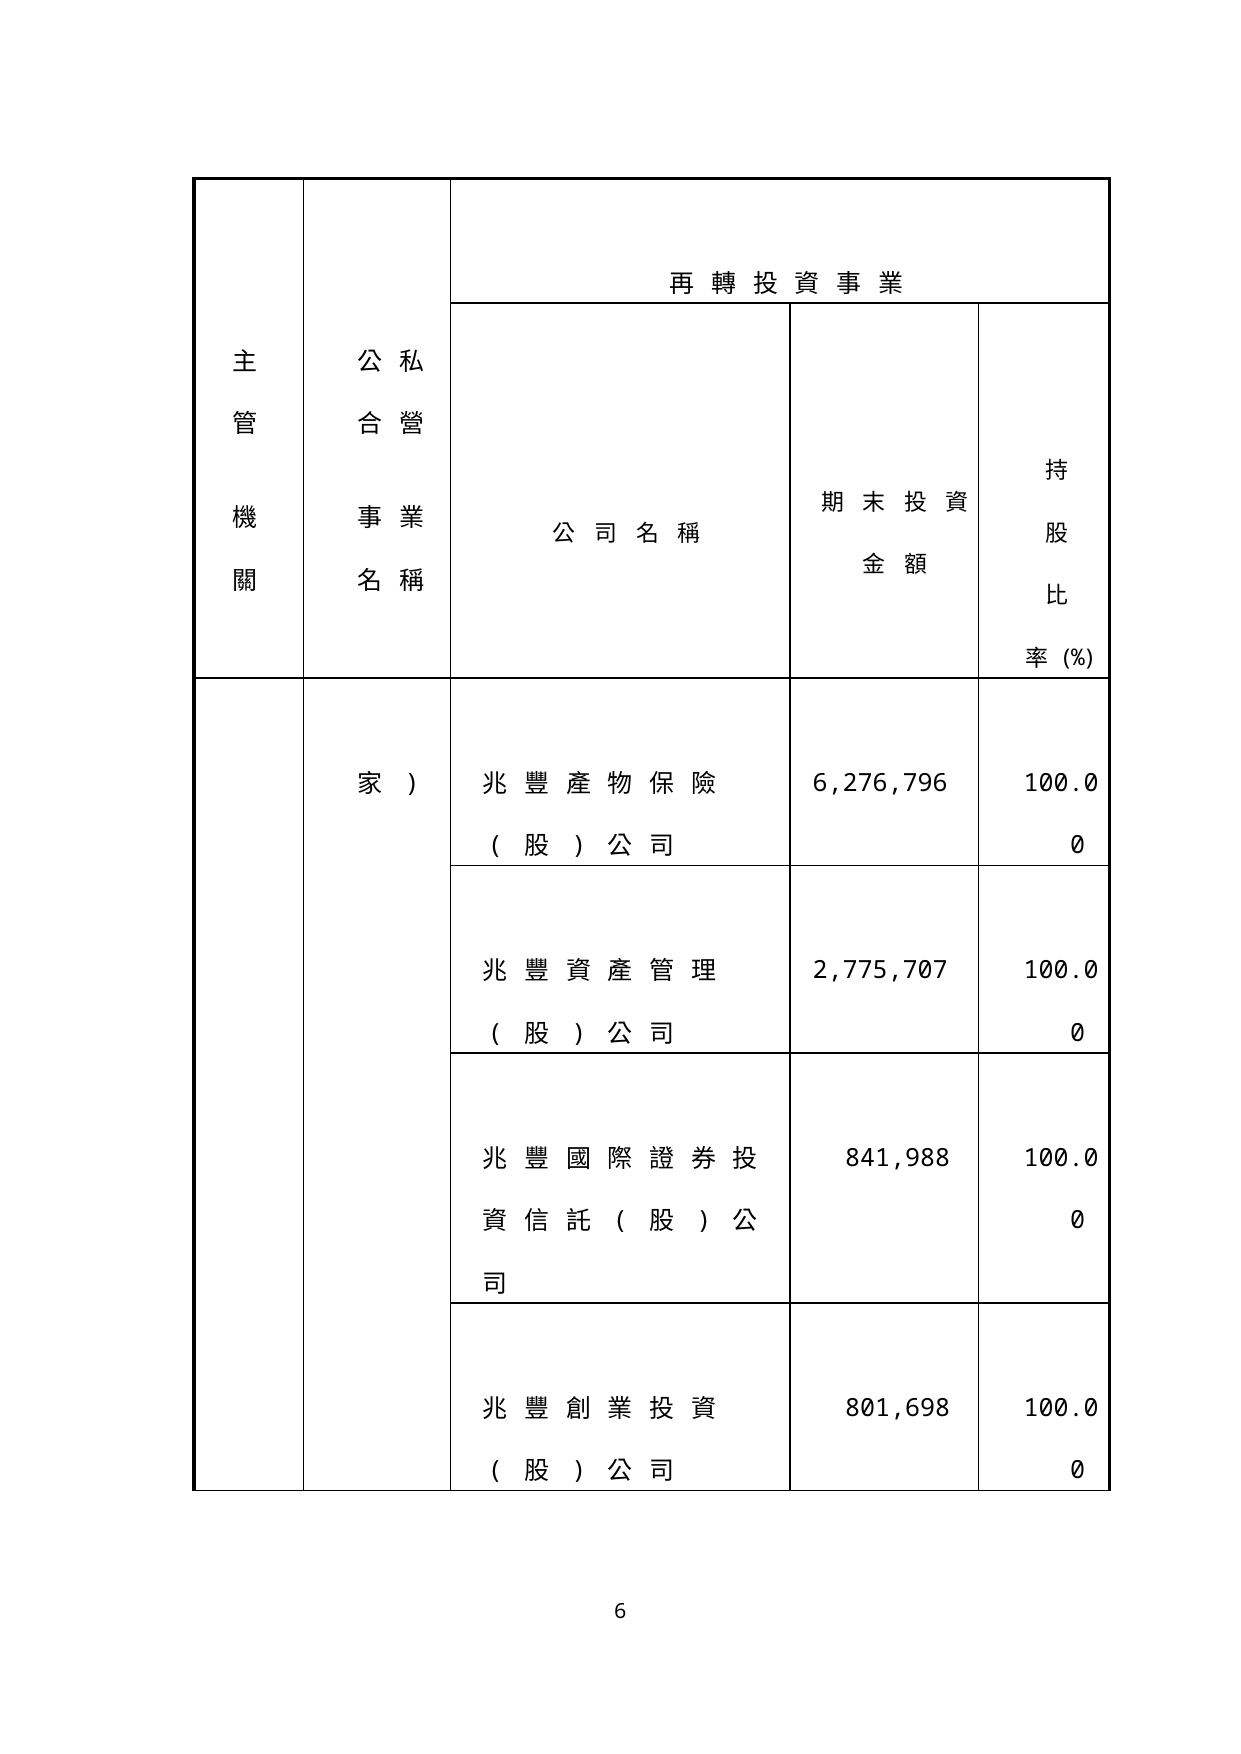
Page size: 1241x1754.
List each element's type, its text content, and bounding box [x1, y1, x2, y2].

table_cell 兆豐創業投資(股)公司 [451, 1304, 789, 1490]
table_cell 100.00 [979, 866, 1108, 1052]
table_header 再轉投資事業 [451, 180, 1108, 302]
table_cell 841,988 [791, 1054, 978, 1302]
table_cell 2,775,707 [791, 866, 978, 1052]
table_cell 兆豐資產管理(股)公司 [451, 866, 789, 1052]
table_cell 100.00 [979, 1304, 1108, 1490]
table_cell 兆豐國際證券投資信託(股)公司 [451, 1054, 789, 1302]
table_cell 100.00 [979, 679, 1108, 865]
table_cell 801,698 [791, 1304, 978, 1490]
table_cell 公司名稱 [451, 304, 789, 677]
table_cell 家) [304, 679, 450, 1490]
table_cell 6,276,796 [791, 679, 978, 865]
table_cell 100.00 [979, 1054, 1108, 1302]
table_cell 兆豐產物保險(股)公司 [451, 679, 789, 865]
table_header 主管 機關 [196, 180, 303, 677]
table_header 公私合營 事業名稱 [304, 180, 450, 677]
table_cell 期末投資金額 [791, 304, 978, 677]
table_cell 持股比率(%) [979, 304, 1108, 677]
table_cell [196, 679, 303, 1490]
